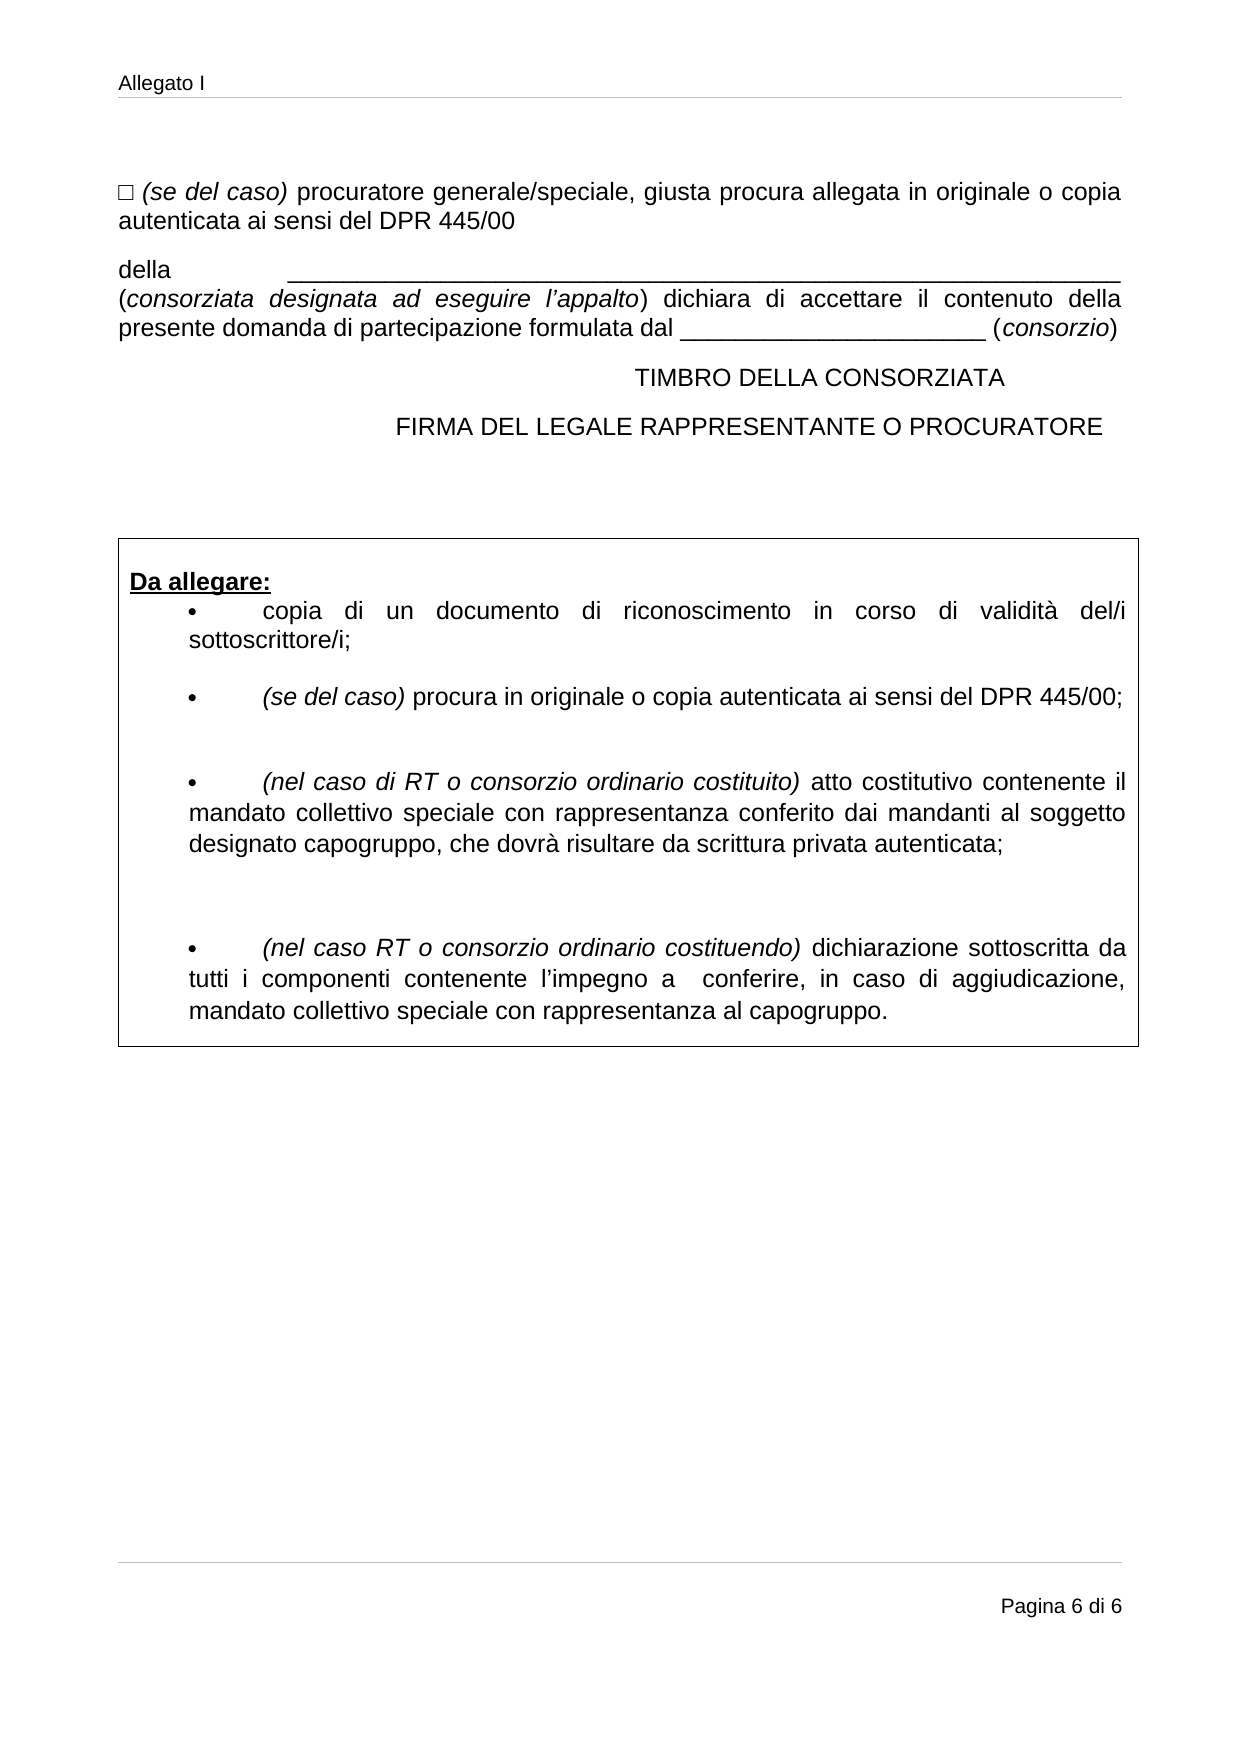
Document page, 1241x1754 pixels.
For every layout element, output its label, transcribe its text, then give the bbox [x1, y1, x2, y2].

text □ (se del caso) procuratore generale/speciale, giusta procura allegata in originale o copia autenticata ai sensi del DPR 445/00 [118, 177, 1122, 235]
table_header Da allegare: copia di un documento di riconoscimento in corso di validità del/i sottoscrittore/i; (se del caso) procura in originale o copia autenticata ai sensi del DPR 445/00; (nel caso di RT o consorzio ordinario costituito) atto costitutivo contenente il mandato collettivo speciale con rappresentanza conferito dai mandanti al soggetto designato capogruppo, che dovrà risultare da scrittura privata autenticata; (nel caso RT o consorzio ordinario costituendo) dichiarazione sottoscritta da tutti i componenti contenente l’impegno a conferire, in caso di aggiudicazione, mandato collettivo speciale con rappresentanza al capogruppo. [119, 539, 1138, 1046]
text della ____________________________________________________________ (consorziata designata ad eseguire l’appalto) dichiara di accettare il contenuto della presente domanda di partecipazione formulata dal ______________________ (consorzio) [118, 256, 1122, 342]
text FIRMA DEL LEGALE RAPPRESENTANTE O PROCURATORE [118, 412, 1122, 441]
text TIMBRO DELLA CONSORZIATA [561, 363, 1122, 391]
